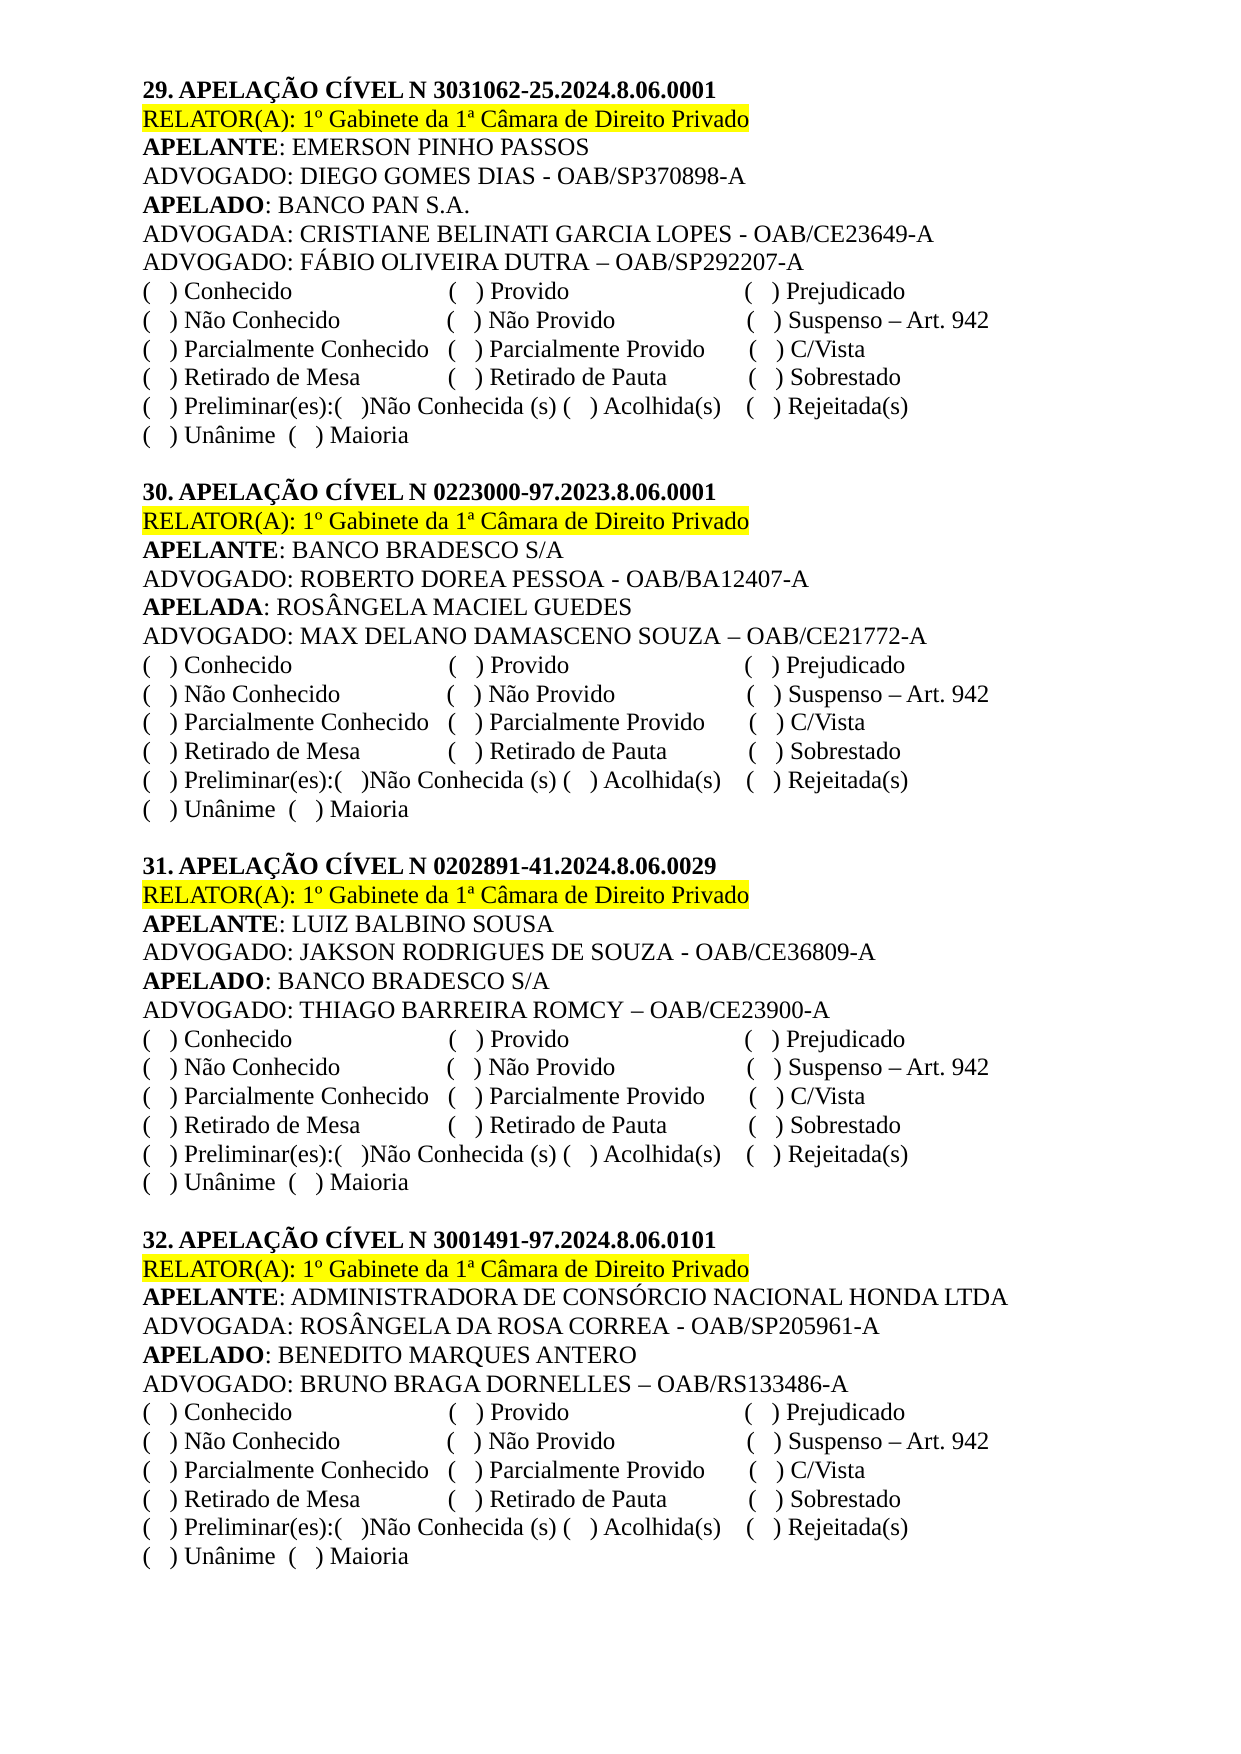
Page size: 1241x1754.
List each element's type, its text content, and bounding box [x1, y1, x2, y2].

text 29. APELAÇÃO CÍVEL N 3031062-25.2024.8.06.0001 RELATOR(A): 1º Gabinete da 1ª Câmara de Direito Privado APELANTE: EMERSON PINHO PASSOS ADVOGADO: DIEGO GOMES DIAS - OAB/SP370898-A APELADO: BANCO PAN S.A. ADVOGADA: CRISTIANE BELINATI GARCIA LOPES - OAB/CE23649-A ADVOGADO: FÁBIO OLIVEIRA DUTRA – OAB/SP292207-A [142, 75, 1141, 276]
text ( ) Conhecido ( ) Provido ( ) Prejudicado [142, 1397, 1141, 1426]
text ( ) Unânime ( ) Maioria [142, 1541, 1141, 1627]
text ( ) Preliminar(es):( )Não Conhecida (s) ( ) Acolhida(s) ( ) Rejeitada(s) [142, 1139, 1158, 1167]
text ( ) Preliminar(es):( )Não Conhecida (s) ( ) Acolhida(s) ( ) Rejeitada(s) [142, 391, 1158, 420]
text ( ) Não Conhecido ( ) Não Provido ( ) Suspenso – Art. 942 [142, 679, 1158, 707]
text ( ) Parcialmente Conhecido ( ) Parcialmente Provido ( ) C/Vista [142, 1081, 1158, 1110]
text ( ) Retirado de Mesa ( ) Retirado de Pauta ( ) Sobrestado [142, 1110, 1158, 1139]
text ( ) Parcialmente Conhecido ( ) Parcialmente Provido ( ) C/Vista [142, 334, 1158, 362]
text ( ) Não Conhecido ( ) Não Provido ( ) Suspenso – Art. 942 [142, 305, 1158, 334]
text ( ) Parcialmente Conhecido ( ) Parcialmente Provido ( ) C/Vista [142, 1455, 1158, 1484]
text ( ) Conhecido ( ) Provido ( ) Prejudicado [142, 1024, 1141, 1052]
text ( ) Unânime ( ) Maioria 32. APELAÇÃO CÍVEL N 3001491-97.2024.8.06.0101 RELATOR(A): 1º Gabinete da 1ª Câmara de Direito Privado APELANTE: ADMINISTRADORA DE CONSÓRCIO NACIONAL HONDA LTDA ADVOGADA: ROSÂNGELA DA ROSA CORREA - OAB/SP205961-A APELADO: BENEDITO MARQUES ANTERO ADVOGADO: BRUNO BRAGA DORNELLES – OAB/RS133486-A [142, 1167, 1141, 1397]
text ( ) Parcialmente Conhecido ( ) Parcialmente Provido ( ) C/Vista [142, 707, 1158, 736]
text ( ) Não Conhecido ( ) Não Provido ( ) Suspenso – Art. 942 [142, 1052, 1158, 1081]
text ( ) Não Conhecido ( ) Não Provido ( ) Suspenso – Art. 942 [142, 1426, 1158, 1455]
text ( ) Conhecido ( ) Provido ( ) Prejudicado [142, 650, 1141, 679]
text ( ) Unânime ( ) Maioria 31. APELAÇÃO CÍVEL N 0202891-41.2024.8.06.0029 RELATOR(A): 1º Gabinete da 1ª Câmara de Direito Privado APELANTE: LUIZ BALBINO SOUSA ADVOGADO: JAKSON RODRIGUES DE SOUZA - OAB/CE36809-A APELADO: BANCO BRADESCO S/A ADVOGADO: THIAGO BARREIRA ROMCY – OAB/CE23900-A [142, 794, 1141, 1024]
text ( ) Unânime ( ) Maioria 30. APELAÇÃO CÍVEL N 0223000-97.2023.8.06.0001 RELATOR(A): 1º Gabinete da 1ª Câmara de Direito Privado APELANTE: BANCO BRADESCO S/A ADVOGADO: ROBERTO DOREA PESSOA - OAB/BA12407-A APELADA: ROSÂNGELA MACIEL GUEDES ADVOGADO: MAX DELANO DAMASCENO SOUZA – OAB/CE21772-A [142, 420, 1141, 650]
text ( ) Preliminar(es):( )Não Conhecida (s) ( ) Acolhida(s) ( ) Rejeitada(s) [142, 765, 1158, 794]
text ( ) Conhecido ( ) Provido ( ) Prejudicado [142, 276, 1141, 305]
text ( ) Retirado de Mesa ( ) Retirado de Pauta ( ) Sobrestado [142, 1484, 1158, 1512]
text ( ) Preliminar(es):( )Não Conhecida (s) ( ) Acolhida(s) ( ) Rejeitada(s) [142, 1512, 1158, 1541]
text ( ) Retirado de Mesa ( ) Retirado de Pauta ( ) Sobrestado [142, 362, 1158, 391]
text ( ) Retirado de Mesa ( ) Retirado de Pauta ( ) Sobrestado [142, 736, 1158, 765]
